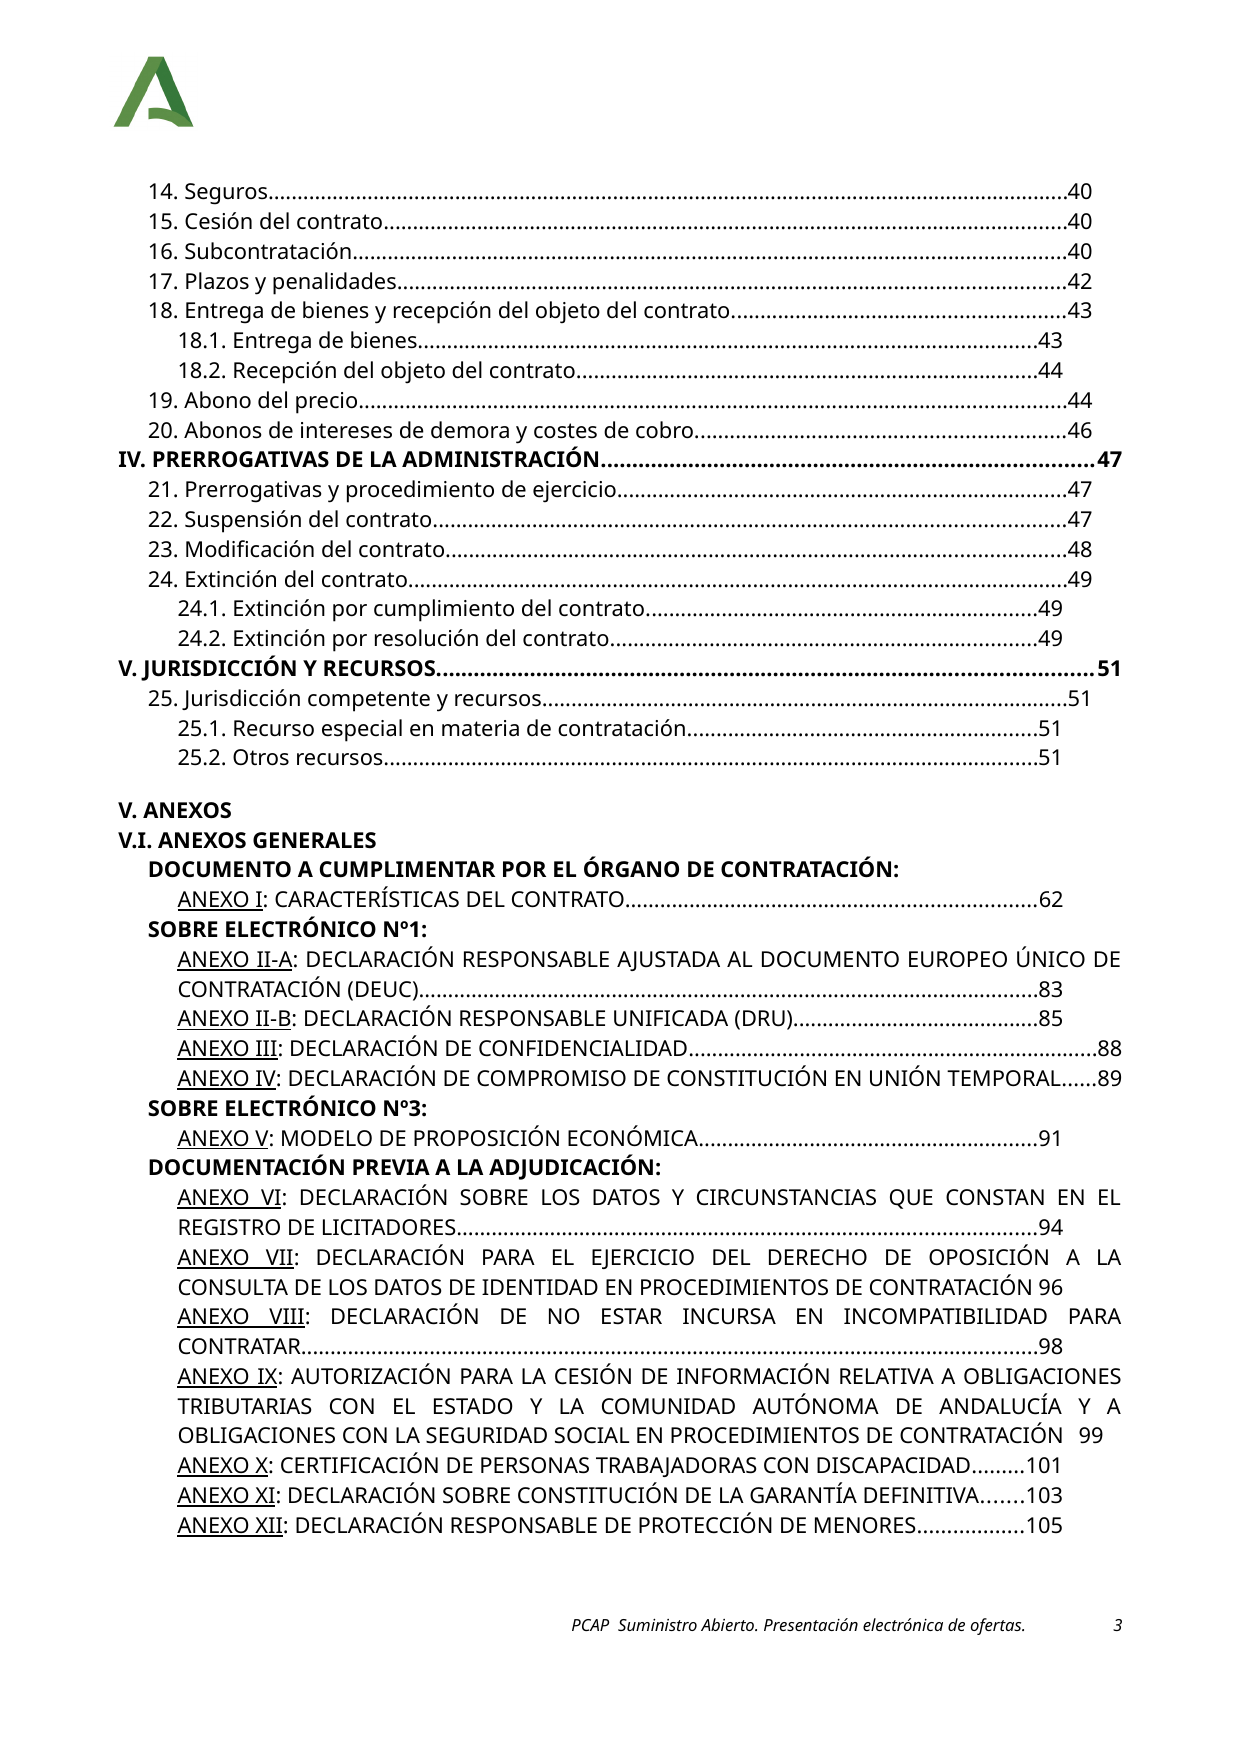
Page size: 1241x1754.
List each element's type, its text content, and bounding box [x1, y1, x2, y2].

text 22. Suspensión del contrato. 47 [148, 504, 1122, 534]
text 20. Abonos de intereses de demora y costes de cobro. 46 [148, 415, 1122, 444]
text ANEXO X: CERTIFICACIÓN DE PERSONAS TRABAJADORAS CON DISCAPACIDAD 84 [177, 1450, 1122, 1480]
text 16. Subcontratación. 40 [148, 236, 1122, 266]
text ANEXO IX: AUTORIZACIÓN PARA LA CESIÓN DE INFORMACIÓN RELATIVA A OBLIGACIONES TRIBUTARIAS CON EL ESTADO Y LA COMUNIDAD AUTÓNOMA DE ANDALUCÍA Y A OBLIGACIONES CON LA SEGURIDAD SOCIAL EN PROCEDIMIENTOS DE CONTRATACIÓN 83 [177, 1361, 1122, 1450]
text 21. Prerrogativas y procedimiento de ejercicio. 47 [148, 474, 1122, 504]
text 18.1. Entrega de bienes. 43 [177, 325, 1122, 355]
text ANEXO II-B: DECLARACIÓN RESPONSABLE UNIFICADA (DRU) 73 [177, 1003, 1122, 1033]
picture [109, 52, 198, 131]
text ANEXO III: DECLARACIÓN DE CONFIDENCIALIDAD 76 [177, 1033, 1122, 1063]
text SOBRE ELECTRÓNICO Nº1: [148, 914, 1122, 944]
text ANEXO IV: DECLARACIÓN DE COMPROMISO DE CONSTITUCIÓN EN UNIÓN TEMPORAL 77 [177, 1063, 1122, 1093]
text IV. PRERROGATIVAS DE LA ADMINISTRACIÓN. 47 [118, 444, 1122, 474]
text 19. Abono del precio. 44 [148, 385, 1122, 415]
text ANEXO XII: DECLARACIÓN RESPONSABLE DE PROTECCIÓN DE MENORES 86 [177, 1510, 1122, 1540]
text SOBRE ELECTRÓNICO Nº3: [148, 1093, 1122, 1123]
text DOCUMENTACIÓN PREVIA A LA ADJUDICACIÓN: [148, 1152, 1122, 1182]
text 18. Entrega de bienes y recepción del objeto del contrato. 43 [148, 296, 1122, 325]
text 24. Extinción del contrato. 49 [148, 564, 1122, 593]
text 23. Modificación del contrato. 48 [148, 534, 1122, 564]
text DOCUMENTO A CUMPLIMENTAR POR EL ÓRGANO DE CONTRATACIÓN: [148, 854, 1122, 884]
text ANEXO I: CARACTERÍSTICAS DEL CONTRATO 53 [177, 884, 1122, 914]
text 14. Seguros. 40 [148, 176, 1122, 206]
text ANEXO II-A: DECLARACIÓN RESPONSABLE AJUSTADA AL DOCUMENTO EUROPEO ÚNICO DE CONTRATACIÓN (DEUC) 72 [177, 944, 1122, 1003]
text ANEXO V: MODELO DE PROPOSICIÓN ECONÓMICA 78 [177, 1123, 1122, 1152]
text V. JURISDICCIÓN Y RECURSOS. 51 [118, 653, 1122, 683]
text 18.2. Recepción del objeto del contrato. 44 [177, 355, 1122, 385]
text V.I. ANEXOS GENERALES [118, 825, 1122, 854]
text V. ANEXOS [118, 795, 1122, 825]
text 25.1. Recurso especial en materia de contratación. 51 [177, 713, 1122, 742]
text ANEXO VII: DECLARACIÓN PARA EL EJERCICIO DEL DERECHO DE OPOSICIÓN A LA CONSULTA DE LOS DATOS DE IDENTIDAD EN PROCEDIMIENTOS DE CONTRATACIÓN 81 [177, 1242, 1122, 1301]
text 25.2. Otros recursos. 51 [177, 742, 1122, 772]
text 25. Jurisdicción competente y recursos. 51 [148, 683, 1122, 713]
text ANEXO VI: DECLARACIÓN SOBRE LOS DATOS Y CIRCUNSTANCIAS QUE CONSTAN EN EL REGISTRO DE LICITADORES⁠⁠​­ 80 [177, 1182, 1122, 1242]
text 15. Cesión del contrato. 40 [148, 206, 1122, 236]
text 24.2. Extinción por resolución del contrato. 49 [177, 623, 1122, 653]
text ANEXO VIII: DECLARACIÓN DE NO ESTAR INCURSA EN INCOMPATIBILIDAD PARA CONTRATAR 82 [177, 1301, 1122, 1361]
text 17. Plazos y penalidades. 42 [148, 266, 1122, 296]
text ANEXO XI: DECLARACIÓN SOBRE CONSTITUCIÓN DE LA GARANTÍA DEFINITIVA 85 [177, 1480, 1122, 1510]
text 24.1. Extinción por cumplimiento del contrato. 49 [177, 593, 1122, 623]
